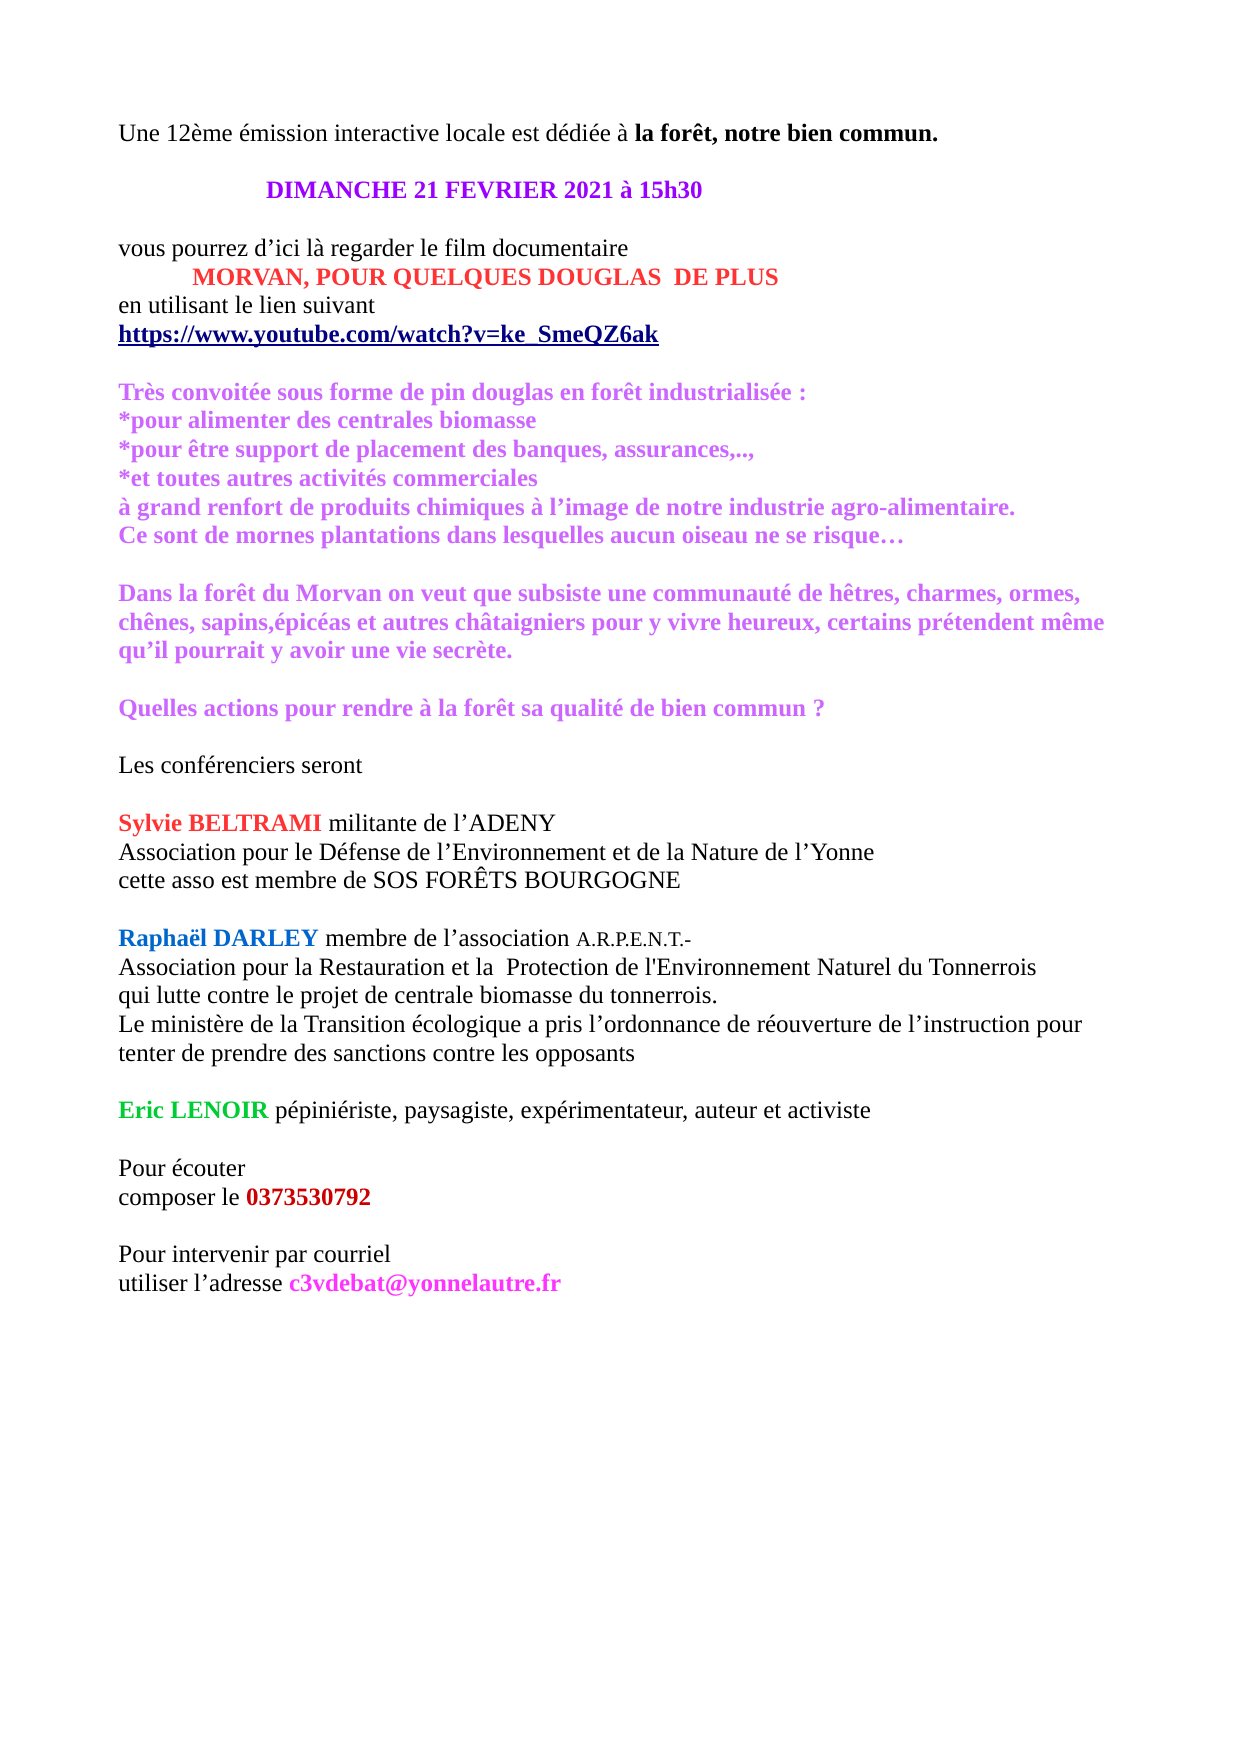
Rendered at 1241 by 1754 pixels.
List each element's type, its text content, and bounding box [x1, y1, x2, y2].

text composer le 0373530792 [118, 1182, 1122, 1211]
text Pour écouter [118, 1153, 1122, 1182]
text Sylvie BELTRAMI militante de l’ADENY [118, 808, 1122, 837]
text *pour alimenter des centrales biomasse [118, 406, 1122, 434]
text cette asso est membre de SOS FORÊTS BOURGOGNE [118, 866, 1122, 894]
text Association pour la Restauration et la Protection de l'Environnement Naturel du Tonnerrois [118, 952, 1122, 981]
text qui lutte contre le projet de centrale biomasse du tonnerrois. [118, 981, 1122, 1009]
text Quelles actions pour rendre à la forêt sa qualité de bien commun ? [118, 693, 1122, 722]
text *et toutes autres activités commerciales [118, 463, 1122, 492]
text Eric LENOIR pépiniériste, paysagiste, expérimentateur, auteur et activiste [118, 1096, 1122, 1124]
text Raphaël DARLEY membre de l’association A.R.P.E.N.T.- [118, 923, 1122, 952]
text Le ministère de la Transition écologique a pris l’ordonnance de réouverture de l’instruction pour tenter de prendre des sanctions contre les opposants [118, 1009, 1122, 1067]
text Association pour le Défense de l’Environnement et de la Nature de l’Yonne [118, 837, 1122, 866]
text Ce sont de mornes plantations dans lesquelles aucun oiseau ne se risque… [118, 521, 1122, 549]
text vous pourrez d’ici là regarder le film documentaire [118, 233, 1122, 262]
text *pour être support de placement des banques, assurances,.., [118, 434, 1122, 463]
text DIMANCHE 21 FEVRIER 2021 à 15h30 [118, 176, 1122, 204]
text à grand renfort de produits chimiques à l’image de notre industrie agro-alimentaire. [118, 492, 1122, 521]
text Dans la forêt du Morvan on veut que subsiste une communauté de hêtres, charmes, ormes, chênes, sapins,épicéas et autres châtaigniers pour y vivre heureux, certains prétendent même qu’il pourrait y avoir une vie secrète. [118, 578, 1122, 664]
text Une 12ème émission interactive locale est dédiée à la forêt, notre bien commun. [118, 118, 1122, 147]
text en utilisant le lien suivant [118, 291, 1122, 319]
text https://www.youtube.com/watch?v=ke_SmeQZ6ak [118, 319, 1122, 348]
text Très convoitée sous forme de pin douglas en forêt industrialisée : [118, 377, 1122, 406]
text Pour intervenir par courriel [118, 1239, 1122, 1268]
text MORVAN, POUR QUELQUES DOUGLAS DE PLUS [118, 262, 1122, 291]
text Les conférenciers seront [118, 751, 1122, 779]
text utiliser l’adresse c3vdebat@yonnelautre.fr [118, 1268, 1122, 1297]
